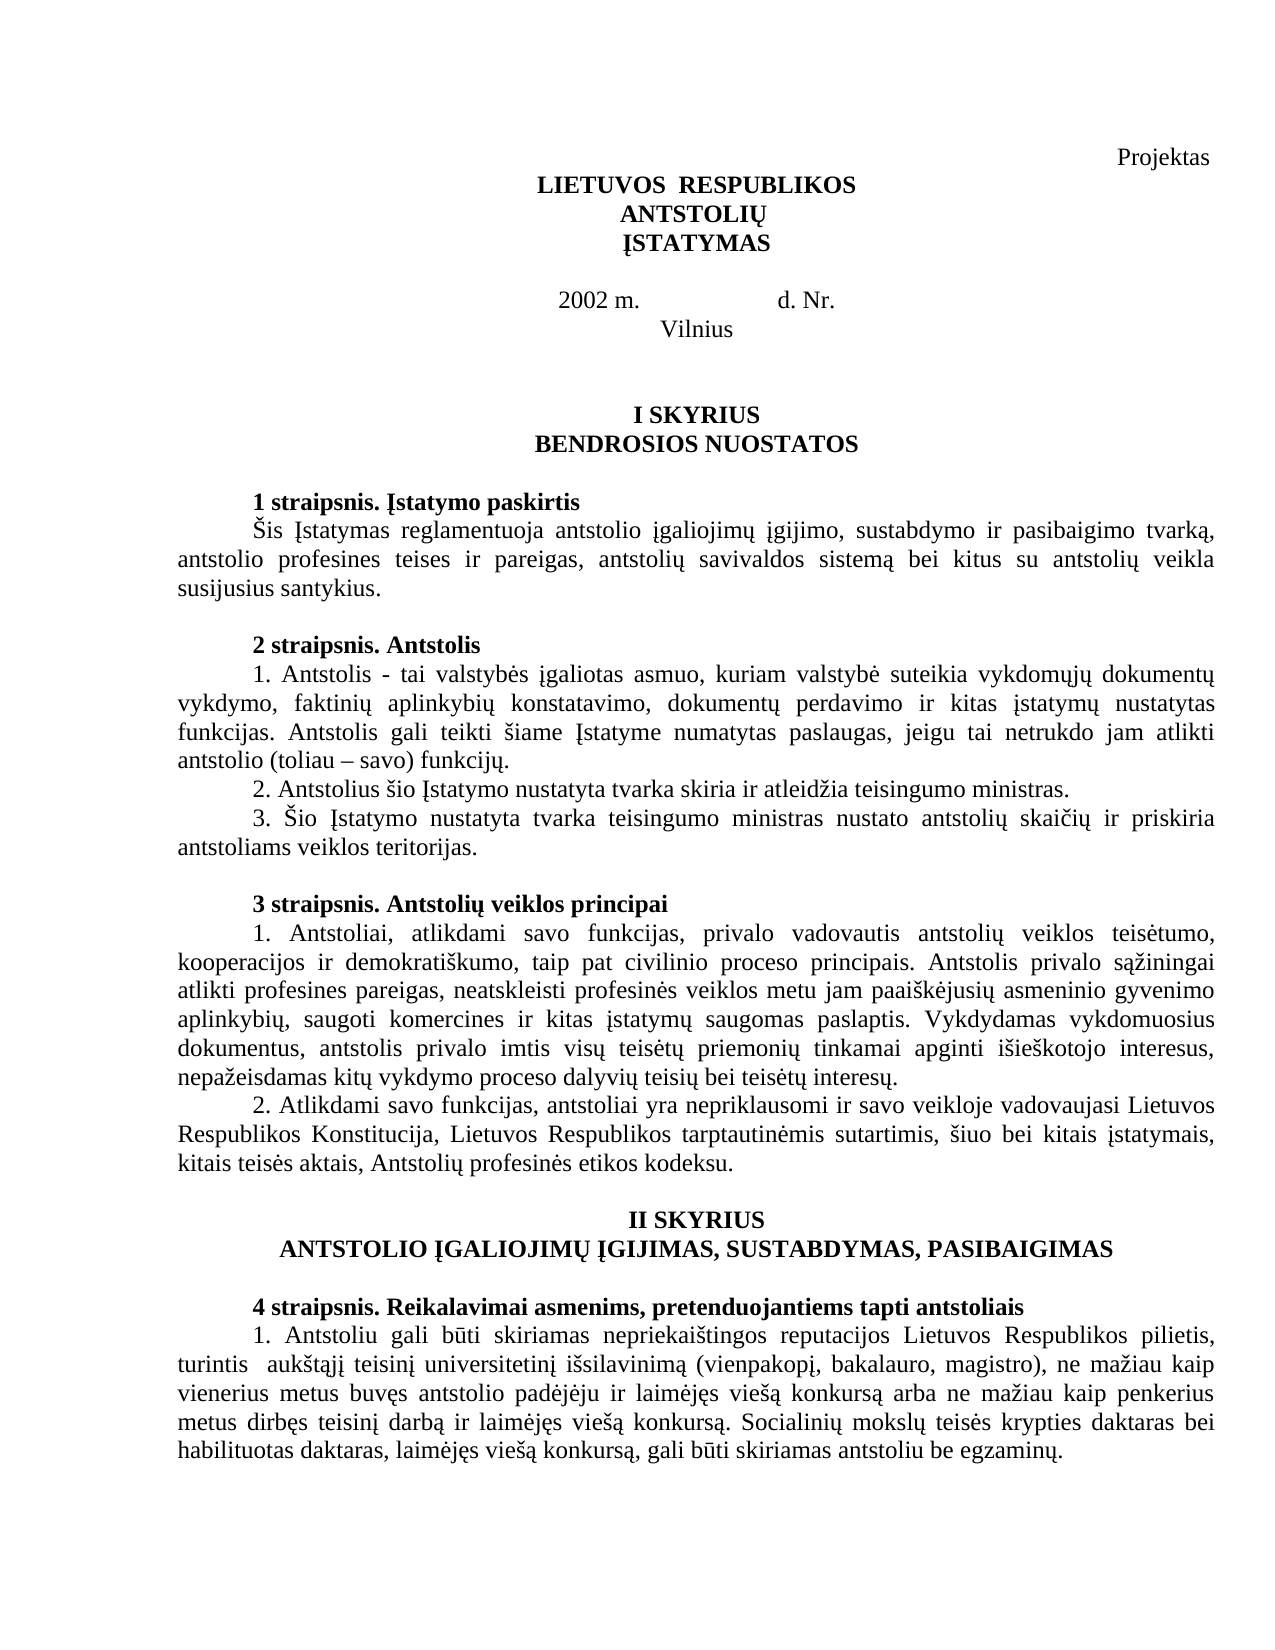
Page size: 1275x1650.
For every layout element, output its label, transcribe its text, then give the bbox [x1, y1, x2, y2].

text I SKYRIUS [177, 401, 1216, 429]
text ANTSTOLIŲ [177, 199, 1216, 228]
text 2002 m. d. Nr. [177, 286, 1216, 314]
text 1. Antstoliu gali būti skiriamas nepriekaištingos reputacijos Lietuvos Respublikos pilietis, turintis aukštąjį teisinį universitetinį išsilavinimą (vienpakopį, bakalauro, magistro), ne mažiau kaip vienerius metus buvęs antstolio padėjėju ir laimėjęs viešą konkursą arba ne mažiau kaip penkerius metus dirbęs teisinį darbą ir laimėjęs viešą konkursą. Socialinių mokslų teisės krypties daktaras bei habilituotas daktaras, laimėjęs viešą konkursą, gali būti skiriamas antstoliu be egzaminų. [177, 1321, 1216, 1464]
text 4 straipsnis. Reikalavimai asmenims, pretenduojantiems tapti antstoliais [177, 1292, 1216, 1321]
text 1. Antstoliai, atlikdami savo funkcijas, privalo vadovautis antstolių veiklos teisėtumo, kooperacijos ir demokratiškumo, taip pat civilinio proceso principais. Antstolis privalo sąžiningai atlikti profesines pareigas, neatskleisti profesinės veiklos metu jam paaiškėjusių asmeninio gyvenimo aplinkybių, saugoti komercines ir kitas įstatymų saugomas paslaptis. Vykdydamas vykdomuosius dokumentus, antstolis privalo imtis visų teisėtų priemonių tinkamai apginti išieškotojo interesus, nepažeisdamas kitų vykdymo proceso dalyvių teisių bei teisėtų interesų. [177, 918, 1216, 1091]
text LIETUVOS RESPUBLIKOS [177, 171, 1216, 199]
text BENDROSIOS NUOSTATOS [177, 429, 1216, 458]
text 1 straipsnis. Įstatymo paskirtis [177, 487, 1216, 516]
text ANTSTOLIO ĮGALIOJIMŲ ĮGIJIMAS, SUSTABDYMAS, PASIBAIGIMAS [177, 1234, 1216, 1263]
text 2. Antstolius šio Įstatymo nustatyta tvarka skiria ir atleidžia teisingumo ministras. [177, 774, 1216, 803]
text 2 straipsnis. Antstolis [177, 631, 1216, 659]
text II SKYRIUS [177, 1206, 1216, 1234]
text ĮSTATYMAS [177, 228, 1216, 257]
text Vilnius [177, 314, 1216, 343]
text 2. Atlikdami savo funkcijas, antstoliai yra nepriklausomi ir savo veikloje vadovaujasi Lietuvos Respublikos Konstitucija, Lietuvos Respublikos tarptautinėmis sutartimis, šiuo bei kitais įstatymais, kitais teisės aktais, Antstolių profesinės etikos kodeksu. [177, 1091, 1216, 1177]
text 3 straipsnis. Antstolių veiklos principai [177, 889, 1216, 918]
text Šis Įstatymas reglamentuoja antstolio įgaliojimų įgijimo, sustabdymo ir pasibaigimo tvarką, antstolio profesines teises ir pareigas, antstolių savivaldos sistemą bei kitus su antstolių veikla susijusius santykius. [177, 516, 1216, 602]
text 3. Šio Įstatymo nustatyta tvarka teisingumo ministras nustato antstolių skaičių ir priskiria antstoliams veiklos teritorijas. [177, 803, 1216, 861]
text Projektas [177, 142, 1216, 171]
text 1. Antstolis - tai valstybės įgaliotas asmuo, kuriam valstybė suteikia vykdomųjų dokumentų vykdymo, faktinių aplinkybių konstatavimo, dokumentų perdavimo ir kitas įstatymų nustatytas funkcijas. Antstolis gali teikti šiame Įstatyme numatytas paslaugas, jeigu tai netrukdo jam atlikti antstolio (toliau – savo) funkcijų. [177, 659, 1216, 774]
